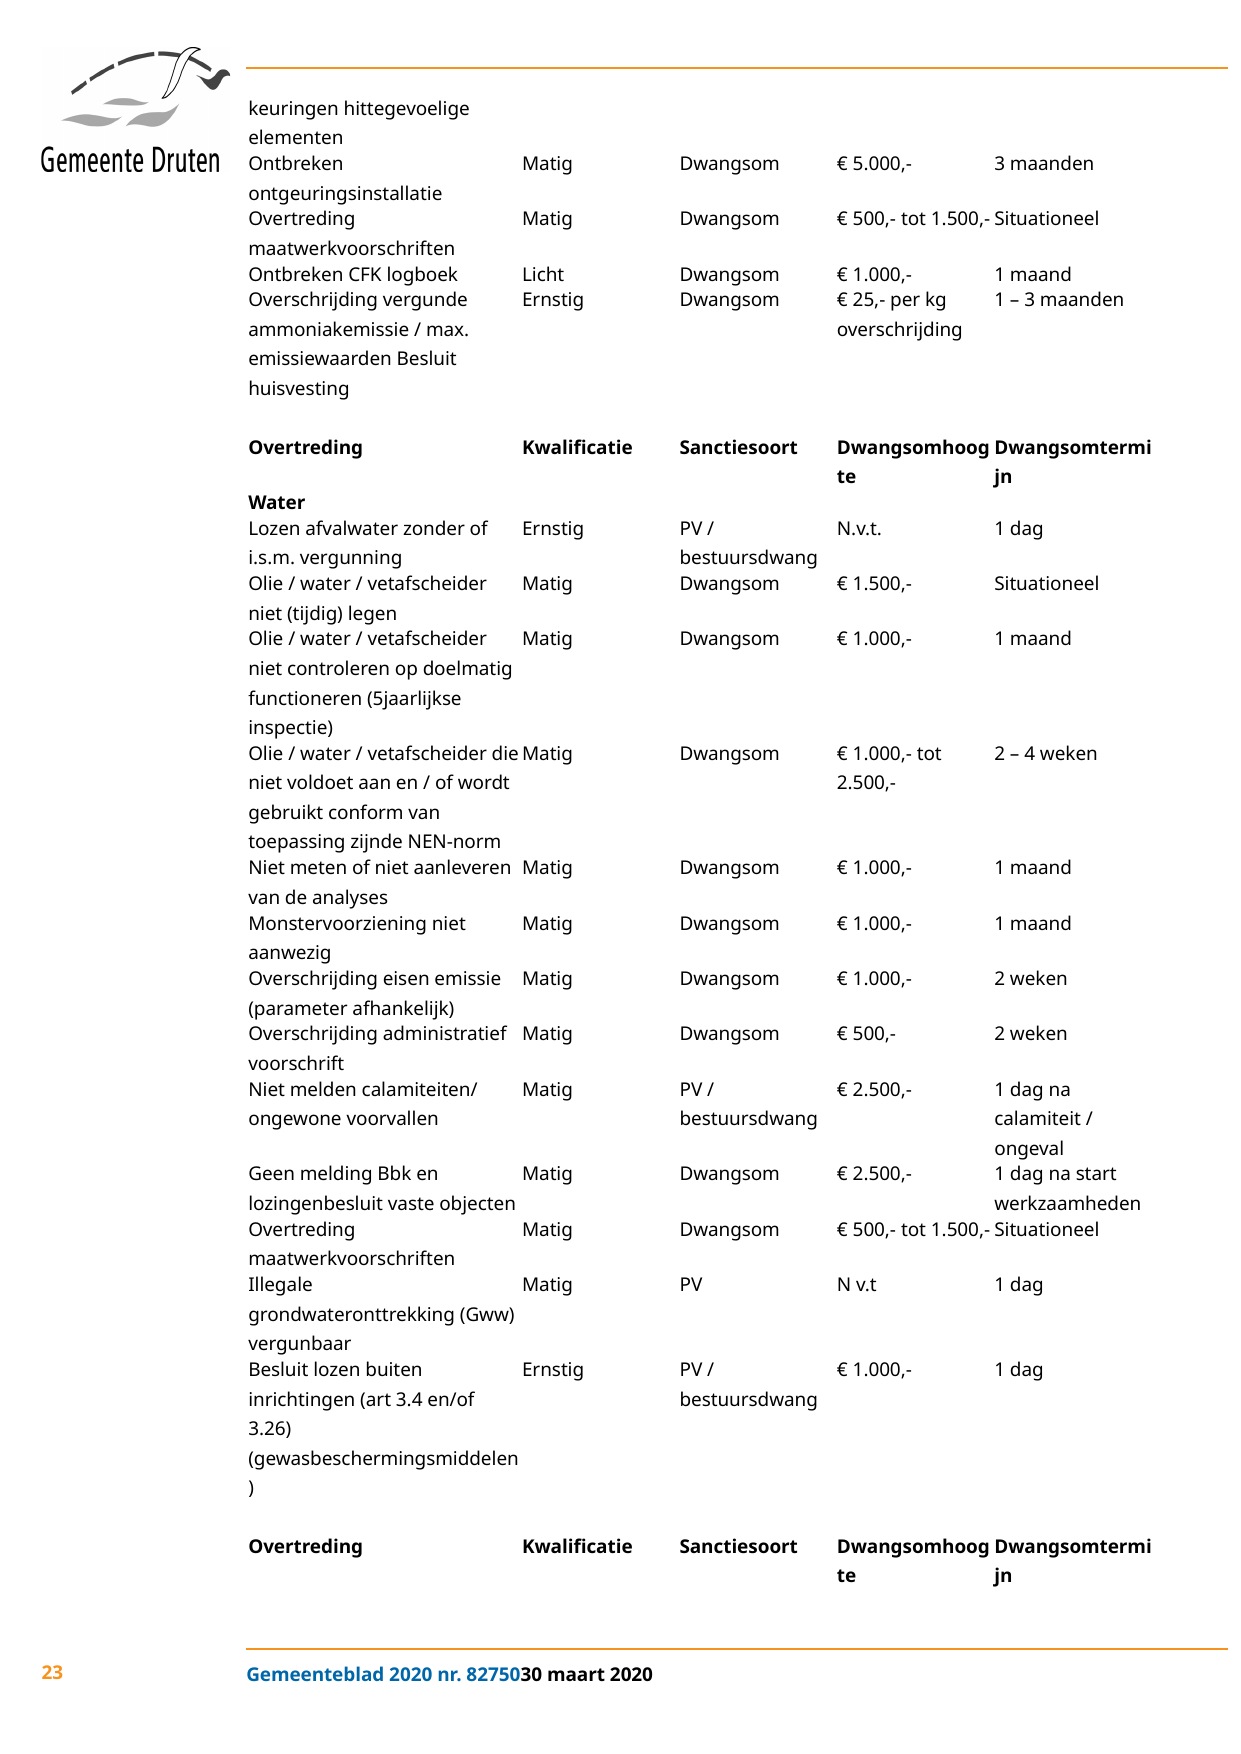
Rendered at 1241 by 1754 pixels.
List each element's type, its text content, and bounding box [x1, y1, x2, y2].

table_cell € 25,- per kg overschrijding [837, 286, 994, 401]
table_header Dwangsomhoogte [837, 434, 994, 489]
table_cell Overtreding maatwerkvoorschriften [248, 205, 522, 261]
table_cell Matig [522, 740, 679, 854]
table_cell € 1.000,- [837, 626, 994, 740]
table_cell € 1.500,- [837, 570, 994, 626]
table_cell Licht [522, 261, 679, 286]
table_cell Situationeel [994, 570, 1152, 626]
table_cell Dwangsom [679, 1161, 837, 1216]
table_cell Ernstig [522, 515, 679, 570]
table_cell Matig [522, 626, 679, 740]
table_header Dwangsomtermijn [994, 1533, 1152, 1588]
table_cell 2 – 4 weken [994, 740, 1152, 854]
table_header Overtreding [248, 1533, 522, 1588]
table_cell € 2.500,- [837, 1076, 994, 1161]
table_cell Dwangsom [679, 855, 837, 910]
table_cell € 1.000,- [837, 261, 994, 286]
table_cell Dwangsom [679, 261, 837, 286]
table_cell Lozen afvalwater zonder of i.s.m. vergunning [248, 515, 522, 570]
table_cell Dwangsom [679, 626, 837, 740]
table_cell Dwangsom [679, 205, 837, 261]
table_cell Matig [522, 855, 679, 910]
table_cell Ontbreken CFK logboek [248, 261, 522, 286]
table_cell Matig [522, 150, 679, 205]
table_cell PV [679, 1271, 837, 1356]
table_cell [522, 95, 679, 150]
table_cell Dwangsom [679, 150, 837, 205]
table_cell Ontbreken / niet tijdig herstellen / niet tijdig uitvoeren van controles en keuringen hittegevoelige elementen [248, 95, 522, 150]
table_cell 1 dag na start werkzaamheden [994, 1161, 1152, 1216]
table_cell Ernstig [522, 286, 679, 401]
table_cell Niet melden calamiteiten/ ongewone voorvallen [248, 1076, 522, 1161]
table_cell Illegale grondwateronttrekking (Gww) vergunbaar [248, 1271, 522, 1356]
table_cell Matig [522, 1271, 679, 1356]
table_cell 1 dag na calamiteit / ongeval [994, 1076, 1152, 1161]
table_cell Matig [522, 965, 679, 1020]
table_cell € 500,- tot 1.500,- [837, 1216, 994, 1271]
table_cell Overschrijding vergunde ammoniakemissie / max. emissiewaarden Besluit huisvesting [248, 286, 522, 401]
table_cell Ernstig [522, 1356, 679, 1500]
table_cell Geen melding Bbk en lozingenbesluit vaste objecten [248, 1161, 522, 1216]
table_cell € 1.000,- [837, 965, 994, 1020]
table_cell Dwangsom [679, 910, 837, 965]
table_cell Situationeel [994, 205, 1152, 261]
table_cell € 500,- [837, 1020, 994, 1076]
table_header Sanctiesoort [679, 1533, 837, 1588]
table_cell 1 dag [994, 515, 1152, 570]
table_cell € 1.000,- tot 2.500,- [837, 740, 994, 854]
table_cell PV / bestuursdwang [679, 515, 837, 570]
table_cell 2 weken [994, 965, 1152, 1020]
table_cell PV / bestuursdwang [679, 1076, 837, 1161]
table_cell € 500,- tot 1.500,- [837, 205, 994, 261]
table_cell PV / bestuursdwang [679, 1356, 837, 1500]
table_cell Matig [522, 1020, 679, 1076]
table_cell € 2.500,- [837, 1161, 994, 1216]
table_cell 1 – 3 maanden [994, 286, 1152, 401]
table_cell € 1.000,- [837, 855, 994, 910]
table_header Kwalificatie [522, 434, 679, 489]
table_cell 1 dag [994, 1356, 1152, 1500]
table_cell 1 maand [994, 261, 1152, 286]
picture [41, 47, 231, 172]
table_cell Overschrijding administratief voorschrift [248, 1020, 522, 1076]
table_header Sanctiesoort [679, 434, 837, 489]
table_cell Monstervoorziening niet aanwezig [248, 910, 522, 965]
table_cell Besluit lozen buiten inrichtingen (art 3.4 en/of 3.26) (gewasbeschermingsmiddelen) [248, 1356, 522, 1500]
table_cell Dwangsom [679, 1020, 837, 1076]
table_cell Matig [522, 910, 679, 965]
table_cell Ontbreken ontgeuringsinstallatie [248, 150, 522, 205]
table_cell N v.t [837, 1271, 994, 1356]
table_cell Olie / water / vetafscheider die niet voldoet aan en / of wordt gebruikt conform van toepassing zijnde NEN-norm [248, 740, 522, 854]
table_cell Matig [522, 570, 679, 626]
table_cell 1 dag [994, 1271, 1152, 1356]
table_cell Overschrijding eisen emissie (parameter afhankelijk) [248, 965, 522, 1020]
table_cell 1 maand [994, 855, 1152, 910]
table_cell Dwangsom [679, 965, 837, 1020]
table_cell Situationeel [994, 1216, 1152, 1271]
table_cell [994, 95, 1152, 150]
table_cell € 5.000,- [837, 150, 994, 205]
table_cell 3 maanden [994, 150, 1152, 205]
table_cell 1 maand [994, 626, 1152, 740]
table_cell Dwangsom [679, 1216, 837, 1271]
table_cell Olie / water / vetafscheider niet (tijdig) legen [248, 570, 522, 626]
table_cell Matig [522, 1216, 679, 1271]
table_header Overtreding [248, 434, 522, 489]
table_cell € 1.000,- [837, 910, 994, 965]
table_cell € 1.000,- [837, 1356, 994, 1500]
table_cell Niet meten of niet aanleveren van de analyses [248, 855, 522, 910]
table_cell Dwangsom [679, 570, 837, 626]
table_header Dwangsomhoogte [837, 1533, 994, 1588]
table_cell 1 maand [994, 910, 1152, 965]
table_cell 2 weken [994, 1020, 1152, 1076]
table_cell N.v.t. [837, 515, 994, 570]
table_cell [837, 95, 994, 150]
table_cell Dwangsom [679, 740, 837, 854]
table_cell Water [248, 489, 1152, 515]
table_cell Matig [522, 1076, 679, 1161]
table_cell Matig [522, 205, 679, 261]
table_cell Overtreding maatwerkvoorschriften [248, 1216, 522, 1271]
table_cell [679, 95, 837, 150]
table_cell Olie / water / vetafscheider niet controleren op doelmatig functioneren (5jaarlijkse inspectie) [248, 626, 522, 740]
table_cell Matig [522, 1161, 679, 1216]
table_header Dwangsomtermijn [994, 434, 1152, 489]
table_cell Dwangsom [679, 286, 837, 401]
table_header Kwalificatie [522, 1533, 679, 1588]
